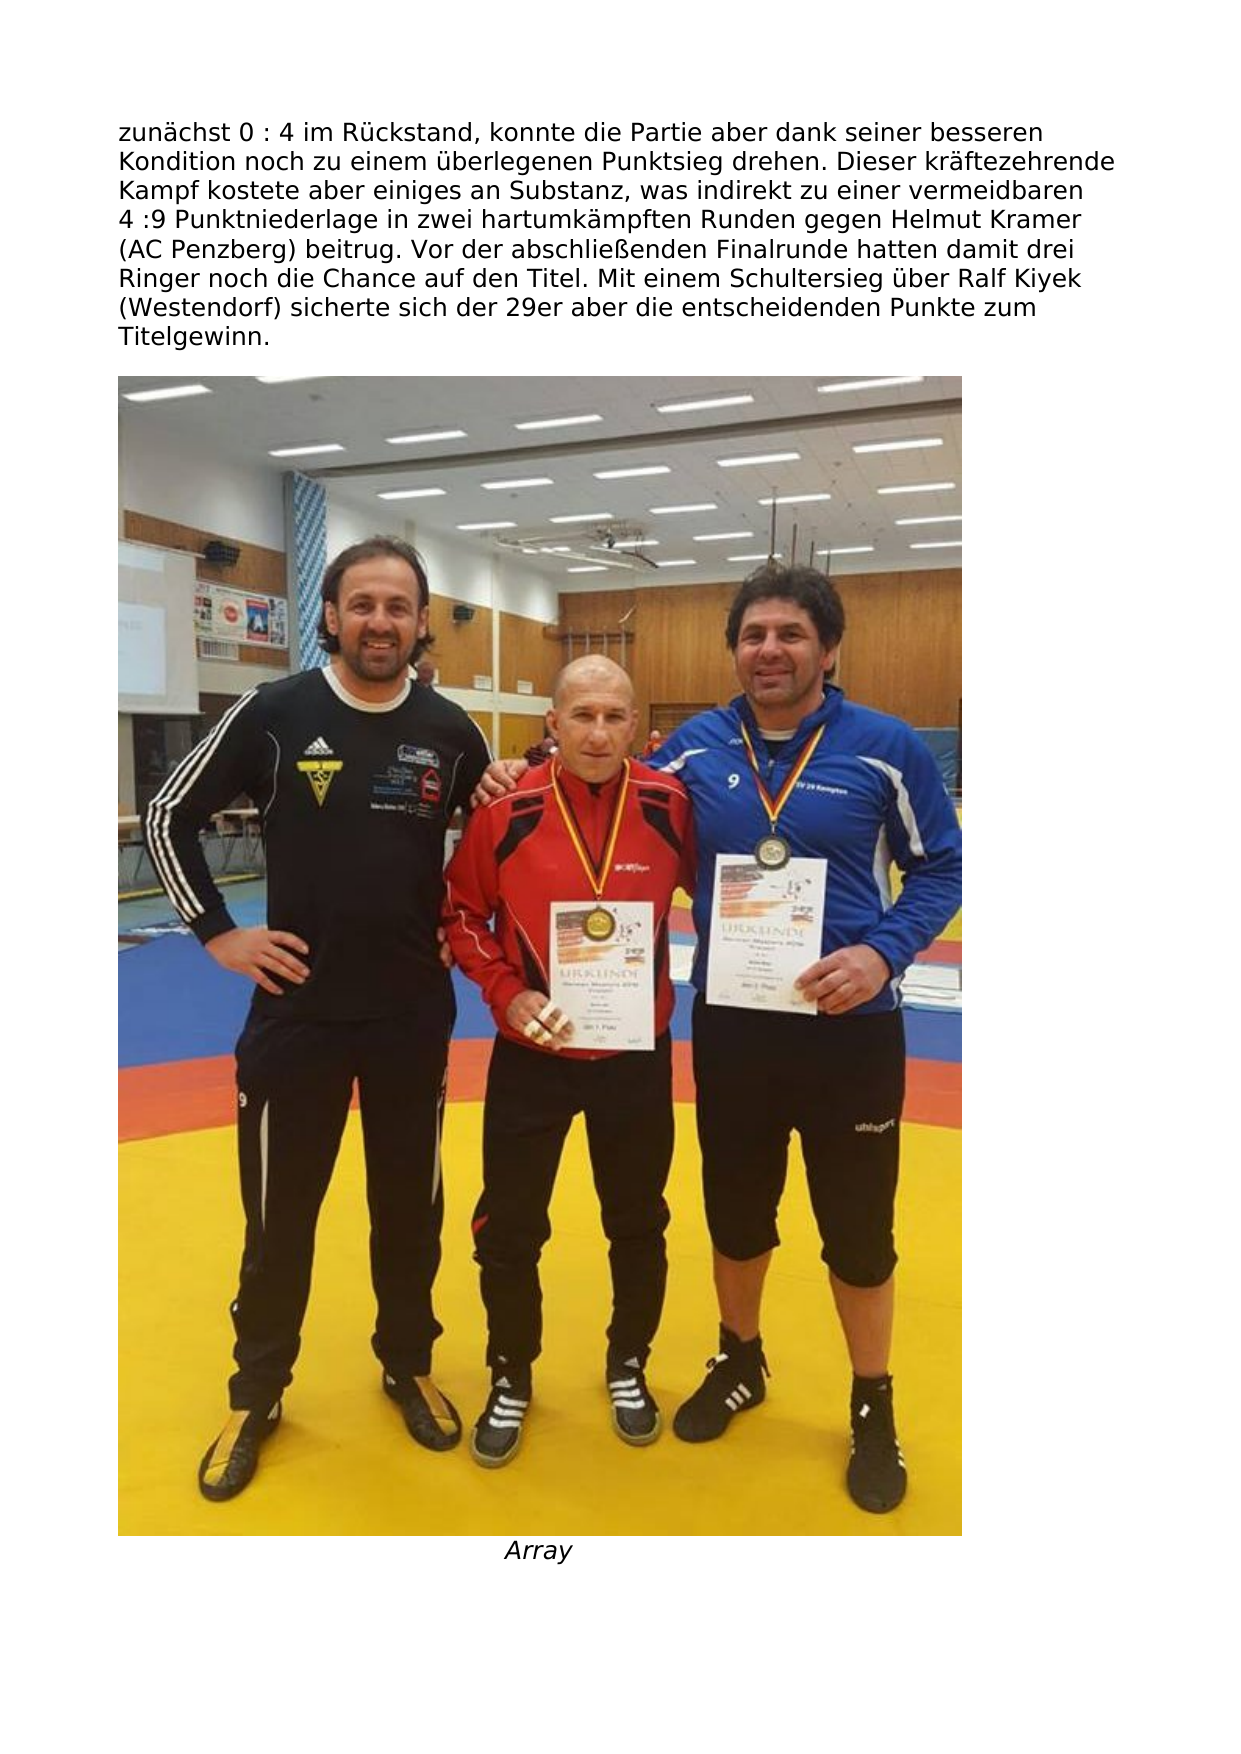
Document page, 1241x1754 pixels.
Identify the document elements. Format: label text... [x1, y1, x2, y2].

text zunächst 0 : 4 im Rückstand, konnte die Partie aber dank seiner besseren Kondition noch zu einem überlegenen Punktsieg drehen. Dieser kräftezehrende Kampf kostete aber einiges an Substanz, was indirekt zu einer vermeidbaren 4 :9 Punktniederlage in zwei hartumkämpften Runden gegen Helmut Kramer (AC Penzberg) beitrug. Vor der abschließenden Finalrunde hatten damit drei Ringer noch die Chance auf den Titel. Mit einem Schultersieg über Ralf Kiyek (Westendorf) sicherte sich der 29er aber die entscheidenden Punkte zum Titelgewinn. [118, 118, 1122, 351]
text Array [118, 1536, 962, 1565]
picture [118, 376, 962, 1536]
